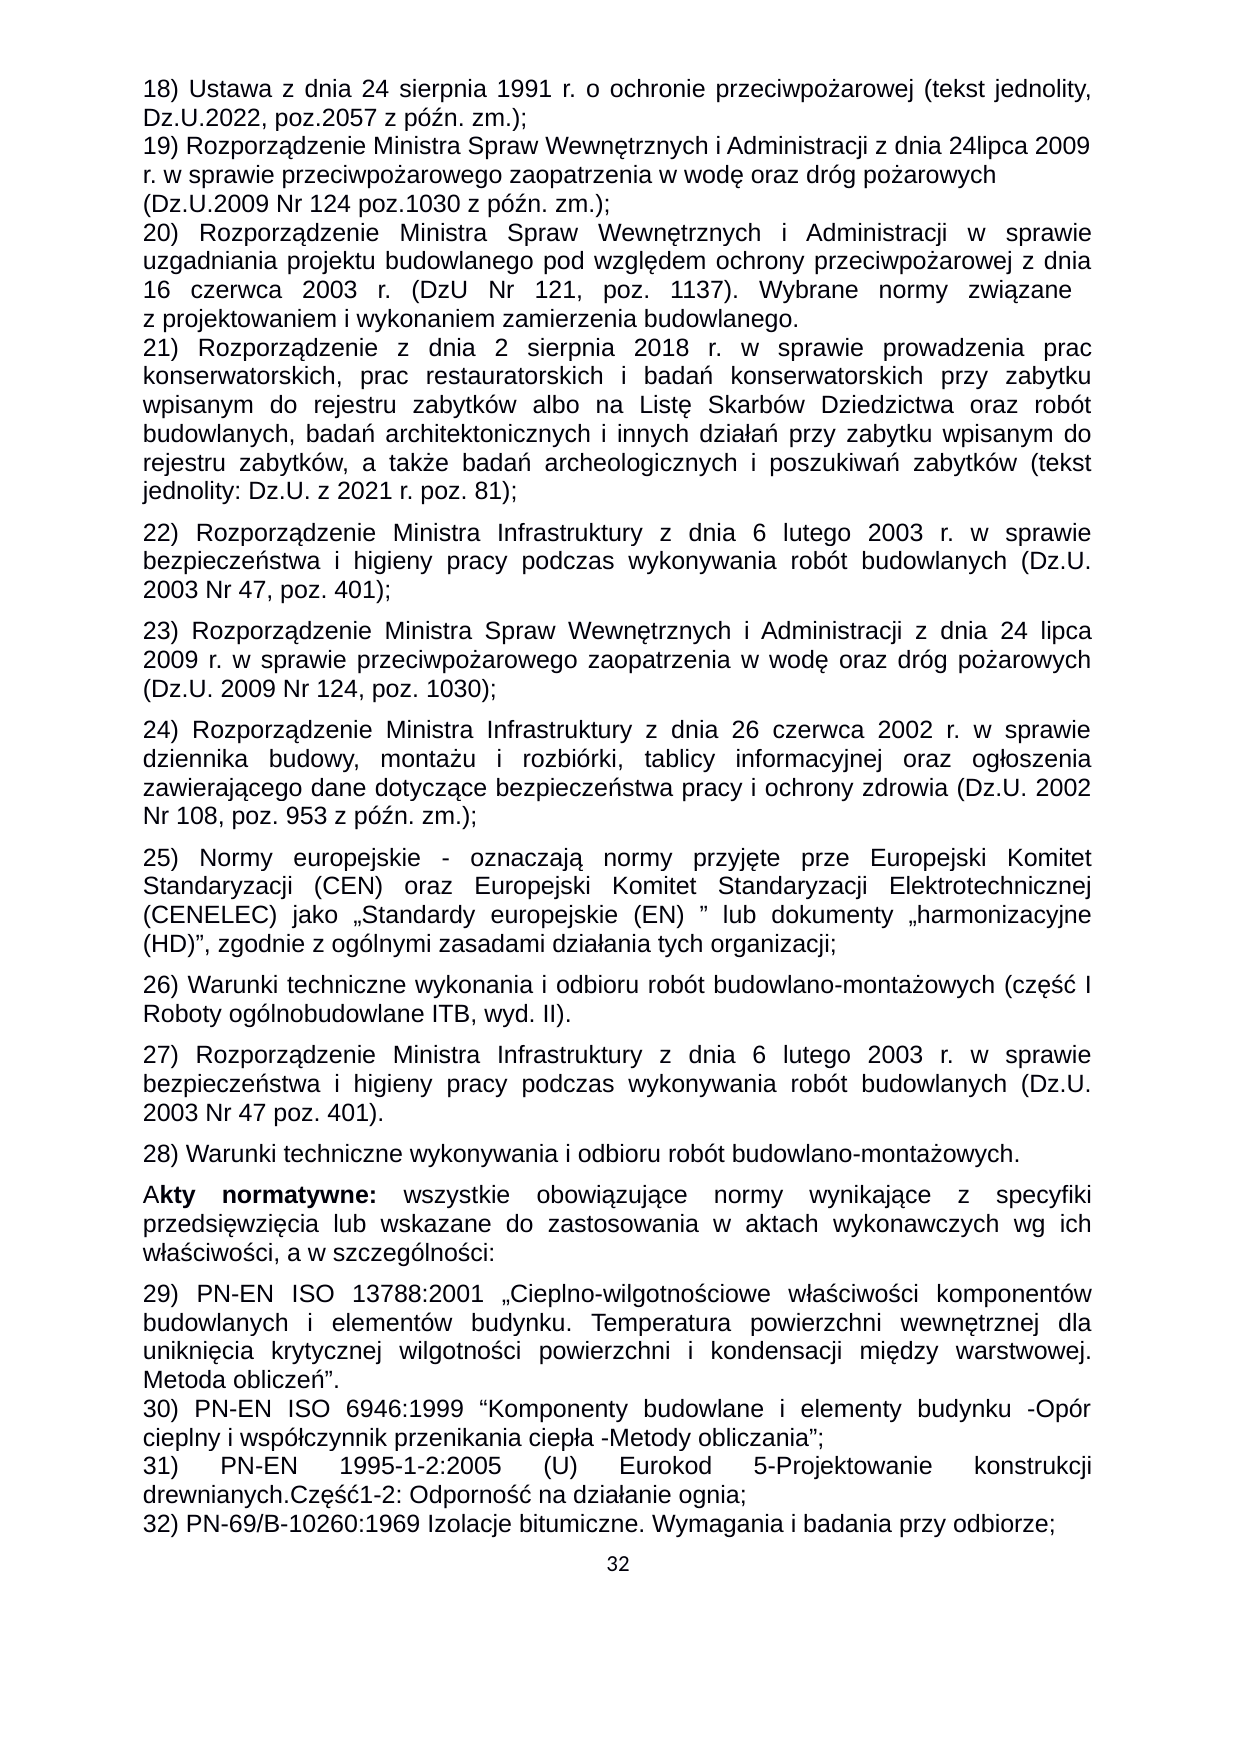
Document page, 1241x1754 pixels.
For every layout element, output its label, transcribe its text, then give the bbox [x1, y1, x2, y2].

list 28) Warunki techniczne wykonywania i odbioru robót budowlano-montażowych. [143, 1139, 1093, 1167]
list 25) Normy europejskie - oznaczają normy przyjęte prze Europejski Komitet Standaryzacji (CEN) oraz Europejski Komitet Standaryzacji Elektrotechnicznej (CENELEC) jako „Standardy europejskie (EN) ” lub dokumenty „harmonizacyjne (HD)”, zgodnie z ogólnymi zasadami działania tych organizacji; [143, 842, 1093, 957]
text 30) PN-EN ISO 6946:1999 “Komponenty budowlane i elementy budynku -Opór cieplny i współczynnik przenikania ciepła -Metody obliczania”; [143, 1394, 1093, 1451]
text 18) Ustawa z dnia 24 sierpnia 1991 r. o ochronie przeciwpożarowej (tekst jednolity, Dz.U.2022, poz.2057 z późn. zm.); [143, 74, 1093, 131]
text 29) PN-EN ISO 13788:2001 „Cieplno-wilgotnościowe właściwości komponentów budowlanych i elementów budynku. Temperatura powierzchni wewnętrznej dla uniknięcia krytycznej wilgotności powierzchni i kondensacji między warstwowej. Metoda obliczeń”. [143, 1279, 1093, 1394]
list 24) Rozporządzenie Ministra Infrastruktury z dnia 26 czerwca 2002 r. w sprawie dziennika budowy, montażu i rozbiórki, tablicy informacyjnej oraz ogłoszenia zawierającego dane dotyczące bezpieczeństwa pracy i ochrony zdrowia (Dz.U. 2002 Nr 108, poz. 953 z późn. zm.); [143, 715, 1093, 830]
text 32) PN-69/B-10260:1969 Izolacje bitumiczne. Wymagania i badania przy odbiorze; [143, 1509, 1093, 1537]
text 31) PN-EN 1995-1-2:2005 (U) Eurokod 5-Projektowanie konstrukcji drewnianych.Część1-2: Odporność na działanie ognia; [143, 1451, 1093, 1509]
text 19) Rozporządzenie Ministra Spraw Wewnętrznych i Administracji z dnia 24lipca 2009 r. w sprawie przeciwpożarowego zaopatrzenia w wodę oraz dróg pożarowych (Dz.U.2009 Nr 124 poz.1030 z późn. zm.); [143, 131, 1093, 217]
text 20) Rozporządzenie Ministra Spraw Wewnętrznych i Administracji w sprawie uzgadniania projektu budowlanego pod względem ochrony przeciwpożarowej z dnia 16 czerwca 2003 r. (DzU Nr 121, poz. 1137). Wybrane normy związane z projektowaniem i wykonaniem zamierzenia budowlanego. [143, 217, 1093, 332]
list 22) Rozporządzenie Ministra Infrastruktury z dnia 6 lutego 2003 r. w sprawie bezpieczeństwa i higieny pracy podczas wykonywania robót budowlanych (Dz.U. 2003 Nr 47, poz. 401); [143, 517, 1093, 604]
list 21) Rozporządzenie z dnia 2 sierpnia 2018 r. w sprawie prowadzenia prac konserwatorskich, prac restauratorskich i badań konserwatorskich przy zabytku wpisanym do rejestru zabytków albo na Listę Skarbów Dziedzictwa oraz robót budowlanych, badań architektonicznych i innych działań przy zabytku wpisanym do rejestru zabytków, a także badań archeologicznych i poszukiwań zabytków (tekst jednolity: Dz.U. z 2021 r. poz. 81); [143, 332, 1093, 505]
list Akty normatywne: wszystkie obowiązujące normy wynikające z specyfiki przedsięwzięcia lub wskazane do zastosowania w aktach wykonawczych wg ich właściwości, a w szczególności: [143, 1180, 1093, 1266]
list 26) Warunki techniczne wykonania i odbioru robót budowlano-montażowych (część I Roboty ogólnobudowlane ITB, wyd. II). [143, 970, 1093, 1027]
list 27) Rozporządzenie Ministra Infrastruktury z dnia 6 lutego 2003 r. w sprawie bezpieczeństwa i higieny pracy podczas wykonywania robót budowlanych (Dz.U. 2003 Nr 47 poz. 401). [143, 1040, 1093, 1126]
list 23) Rozporządzenie Ministra Spraw Wewnętrznych i Administracji z dnia 24 lipca 2009 r. w sprawie przeciwpożarowego zaopatrzenia w wodę oraz dróg pożarowych (Dz.U. 2009 Nr 124, poz. 1030); [143, 616, 1093, 702]
